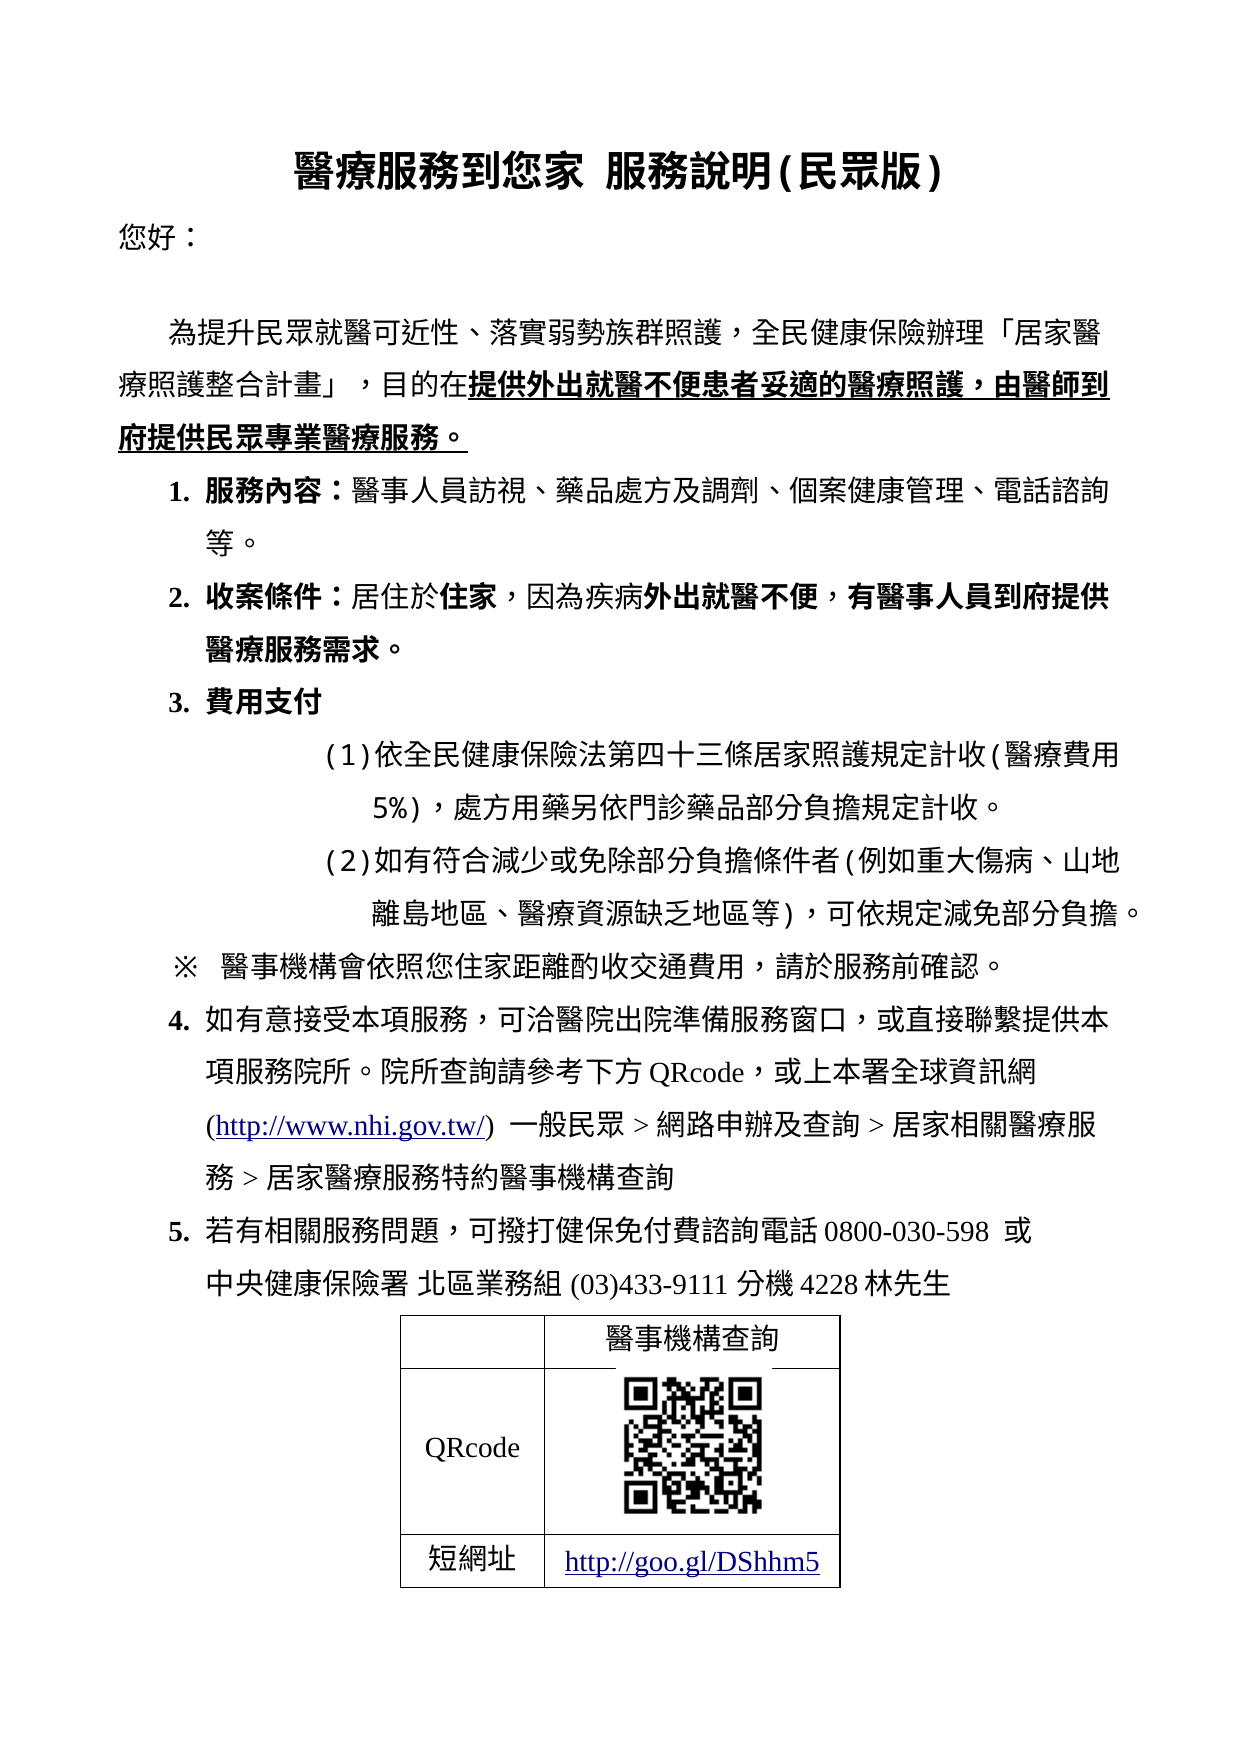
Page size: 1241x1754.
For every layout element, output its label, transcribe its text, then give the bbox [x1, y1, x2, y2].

table_header [401, 1316, 544, 1367]
list 收案條件：居住於住家，因為疾病外出就醫不便，有醫事人員到府提供醫療服務需求。 [168, 573, 1122, 668]
table_cell QRcode [401, 1369, 544, 1534]
list 如有符合減少或免除部分負擔條件者(例如重大傷病、山地離島地區、醫療資源缺乏地區等)，可依規定減免部分負擔。 [322, 837, 1122, 933]
text 您好： [118, 214, 1122, 257]
text 醫療服務到您家 服務說明(民眾版) [118, 127, 1122, 189]
text ※ 醫事機構會依照您住家距離酌收交通費用，請於服務前確認。 [168, 943, 1122, 986]
list 費用支付 [168, 679, 1122, 721]
list 如有意接受本項服務，可洽醫院出院準備服務窗口，或直接聯繫提供本項服務院所。院所查詢請參考下方QRcode，或上本署全球資訊網 (http://www.nhi.gov.tw/) 一般民眾 > 網路申辦及查詢 > 居家相關醫療服務 > 居家醫療服務特約醫事機構查詢 [168, 996, 1122, 1197]
text 為提升民眾就醫可近性、落實弱勢族群照護，全民健康保險辦理「居家醫療照護整合計畫」，目的在提供外出就醫不便患者妥適的醫療照護，由醫師到府提供民眾專業醫療服務。 [118, 309, 1122, 457]
table_header 醫事機構查詢 [545, 1316, 839, 1367]
table_cell http://goo.gl/DShhm5 [545, 1535, 839, 1587]
table_cell 短網址 [401, 1535, 544, 1587]
list 依全民健康保險法第四十三條居家照護規定計收(醫療費用5%)，處方用藥另依門診藥品部分負擔規定計收。 [322, 732, 1122, 827]
list 服務內容：醫事人員訪視、藥品處方及調劑、個案健康管理、電話諮詢等。 [168, 468, 1122, 563]
table_cell [545, 1369, 839, 1534]
list 若有相關服務問題，可撥打健保免付費諮詢電話0800-030-598 或 中央健康保險署 北區業務組 (03)433-9111 分機4228林先生 [168, 1207, 1122, 1303]
